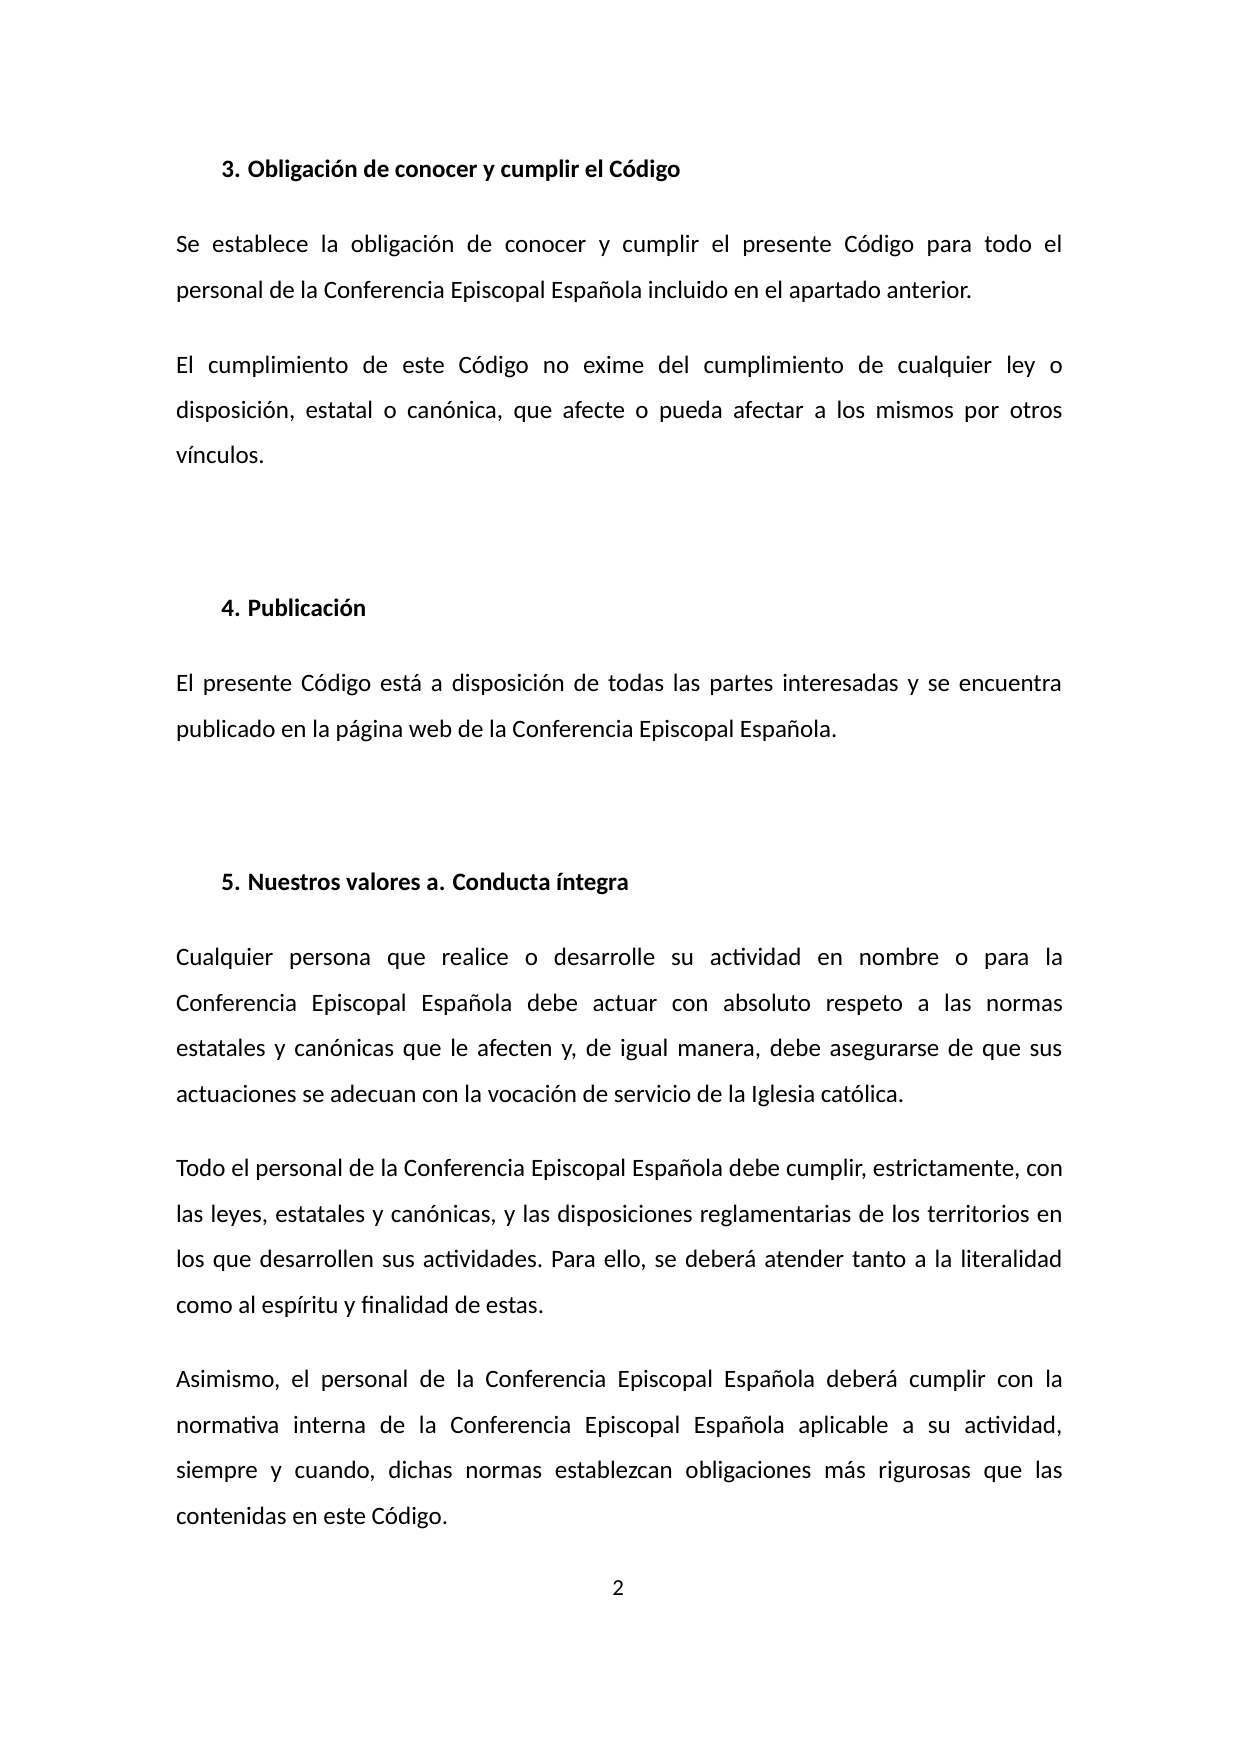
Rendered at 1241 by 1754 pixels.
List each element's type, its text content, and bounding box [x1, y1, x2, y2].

subtitle 3. Obligación de conocer y cumplir el Código [221, 153, 1064, 184]
text Cualquier persona que realice o desarrolle su actividad en nombre o para la Conferencia Episcopal Española debe actuar con absoluto respeto a las normas estatales y canónicas que le afecten y, de igual manera, debe asegurarse de que sus actuaciones se adecuan con la vocación de servicio de la Iglesia católica. [176, 942, 1064, 1108]
subtitle 4. Publicación [221, 592, 1064, 623]
text Se establece la obligación de conocer y cumplir el presente Código para todo el personal de la Conferencia Episcopal Española incluido en el apartado anterior. [176, 228, 1064, 304]
text Todo el personal de la Conferencia Episcopal Española debe cumplir, estrictamente, con las leyes, estatales y canónicas, y las disposiciones reglamentarias de los territorios en los que desarrollen sus actividades. Para ello, se deberá atender tanto a la literalidad como al espíritu y finalidad de estas. [176, 1153, 1064, 1319]
text Asimismo, el personal de la Conferencia Episcopal Española deberá cumplir con la normativa interna de la Conferencia Episcopal Española aplicable a su actividad, siempre y cuando, dichas normas establezcan obligaciones más rigurosas que las contenidas en este Código. [176, 1364, 1064, 1530]
text El presente Código está a disposición de todas las partes interesadas y se encuentra publicado en la página web de la Conferencia Episcopal Española. [176, 668, 1064, 743]
text El cumplimiento de este Código no exime del cumplimiento de cualquier ley o disposición, estatal o canónica, que afecte o pueda afectar a los mismos por otros vínculos. [176, 349, 1064, 470]
subtitle 5. Nuestros valores a. Conducta íntegra [221, 866, 1064, 897]
